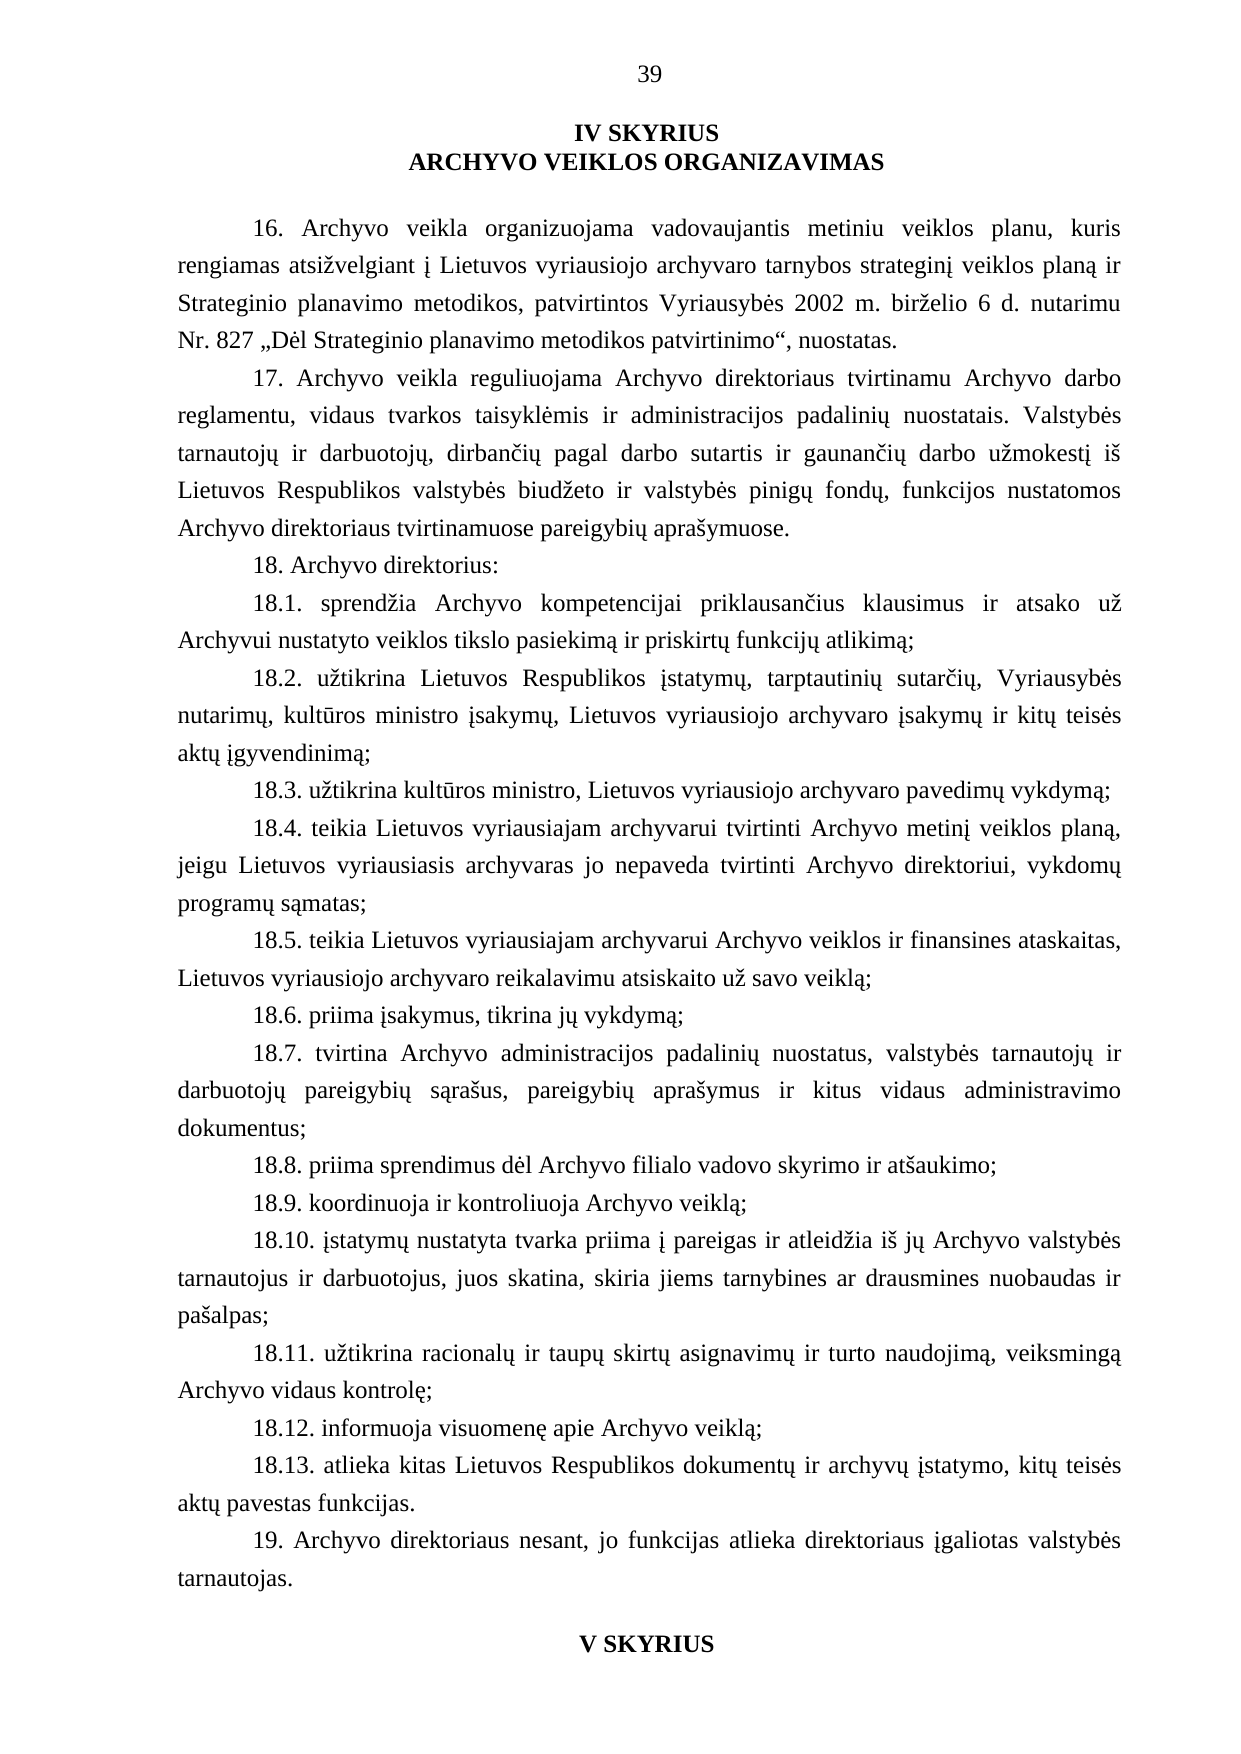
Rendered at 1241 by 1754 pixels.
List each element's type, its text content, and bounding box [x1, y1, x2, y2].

text 18.5. teikia Lietuvos vyriausiajam archyvarui Archyvo veiklos ir finansines ataskaitas, Lietuvos vyriausiojo archyvaro reikalavimu atsiskaito už savo veiklą; [177, 917, 1122, 992]
text 18.8. priima sprendimus dėl Archyvo filialo vadovo skyrimo ir atšaukimo; [177, 1142, 1122, 1179]
text 18.1. sprendžia Archyvo kompetencijai priklausančius klausimus ir atsako už Archyvui nustatyto veiklos tikslo pasiekimą ir priskirtų funkcijų atlikimą; [177, 579, 1122, 654]
text 18.10. įstatymų nustatyta tvarka priima į pareigas ir atleidžia iš jų Archyvo valstybės tarnautojus ir darbuotojus, juos skatina, skiria jiems tarnybines ar drausmines nuobaudas ir pašalpas; [177, 1217, 1122, 1329]
text 18.11. užtikrina racionalų ir taupų skirtų asignavimų ir turto naudojimą, veiksmingą Archyvo vidaus kontrolę; [177, 1329, 1122, 1404]
text 18.3. užtikrina kultūros ministro, Lietuvos vyriausiojo archyvaro pavedimų vykdymą; [177, 767, 1122, 804]
text 18.7. tvirtina Archyvo administracijos padalinių nuostatus, valstybės tarnautojų ir darbuotojų pareigybių sąrašus, pareigybių aprašymus ir kitus vidaus administravimo dokumentus; [177, 1029, 1122, 1142]
text 18.12. informuoja visuomenę apie Archyvo veiklą; [177, 1404, 1122, 1442]
text 18.9. koordinuoja ir kontroliuoja Archyvo veiklą; [177, 1179, 1122, 1217]
text 17. Archyvo veikla reguliuojama Archyvo direktoriaus tvirtinamu Archyvo darbo reglamentu, vidaus tvarkos taisyklėmis ir administracijos padalinių nuostatais. Valstybės tarnautojų ir darbuotojų, dirbančių pagal darbo sutartis ir gaunančių darbo užmokestį iš Lietuvos Respublikos valstybės biudžeto ir valstybės pinigų fondų, funkcijos nustatomos Archyvo direktoriaus tvirtinamuose pareigybių aprašymuose. [177, 354, 1122, 542]
text ARCHYVO VEIKLOS ORGANIZAVIMAS [177, 147, 1122, 176]
text 18.4. teikia Lietuvos vyriausiajam archyvarui tvirtinti Archyvo metinį veiklos planą, jeigu Lietuvos vyriausiasis archyvaras jo nepaveda tvirtinti Archyvo direktoriui, vykdomų programų sąmatas; [177, 804, 1122, 917]
text V SKYRIUS [177, 1629, 1122, 1658]
text 18. Archyvo direktorius: [177, 542, 1122, 579]
text 16. Archyvo veikla organizuojama vadovaujantis metiniu veiklos planu, kuris rengiamas atsižvelgiant į Lietuvos vyriausiojo archyvaro tarnybos strateginį veiklos planą ir Strateginio planavimo metodikos, patvirtintos Vyriausybės 2002 m. birželio 6 d. nutarimu Nr. 827 „Dėl Strateginio planavimo metodikos patvirtinimo“, nuostatas. [177, 204, 1122, 354]
text IV SKYRIUS [177, 118, 1122, 147]
text 18.2. užtikrina Lietuvos Respublikos įstatymų, tarptautinių sutarčių, Vyriausybės nutarimų, kultūros ministro įsakymų, Lietuvos vyriausiojo archyvaro įsakymų ir kitų teisės aktų įgyvendinimą; [177, 654, 1122, 767]
text 19. Archyvo direktoriaus nesant, jo funkcijas atlieka direktoriaus įgaliotas valstybės tarnautojas. [177, 1517, 1122, 1592]
text 18.13. atlieka kitas Lietuvos Respublikos dokumentų ir archyvų įstatymo, kitų teisės aktų pavestas funkcijas. [177, 1442, 1122, 1517]
text 18.6. priima įsakymus, tikrina jų vykdymą; [177, 992, 1122, 1029]
